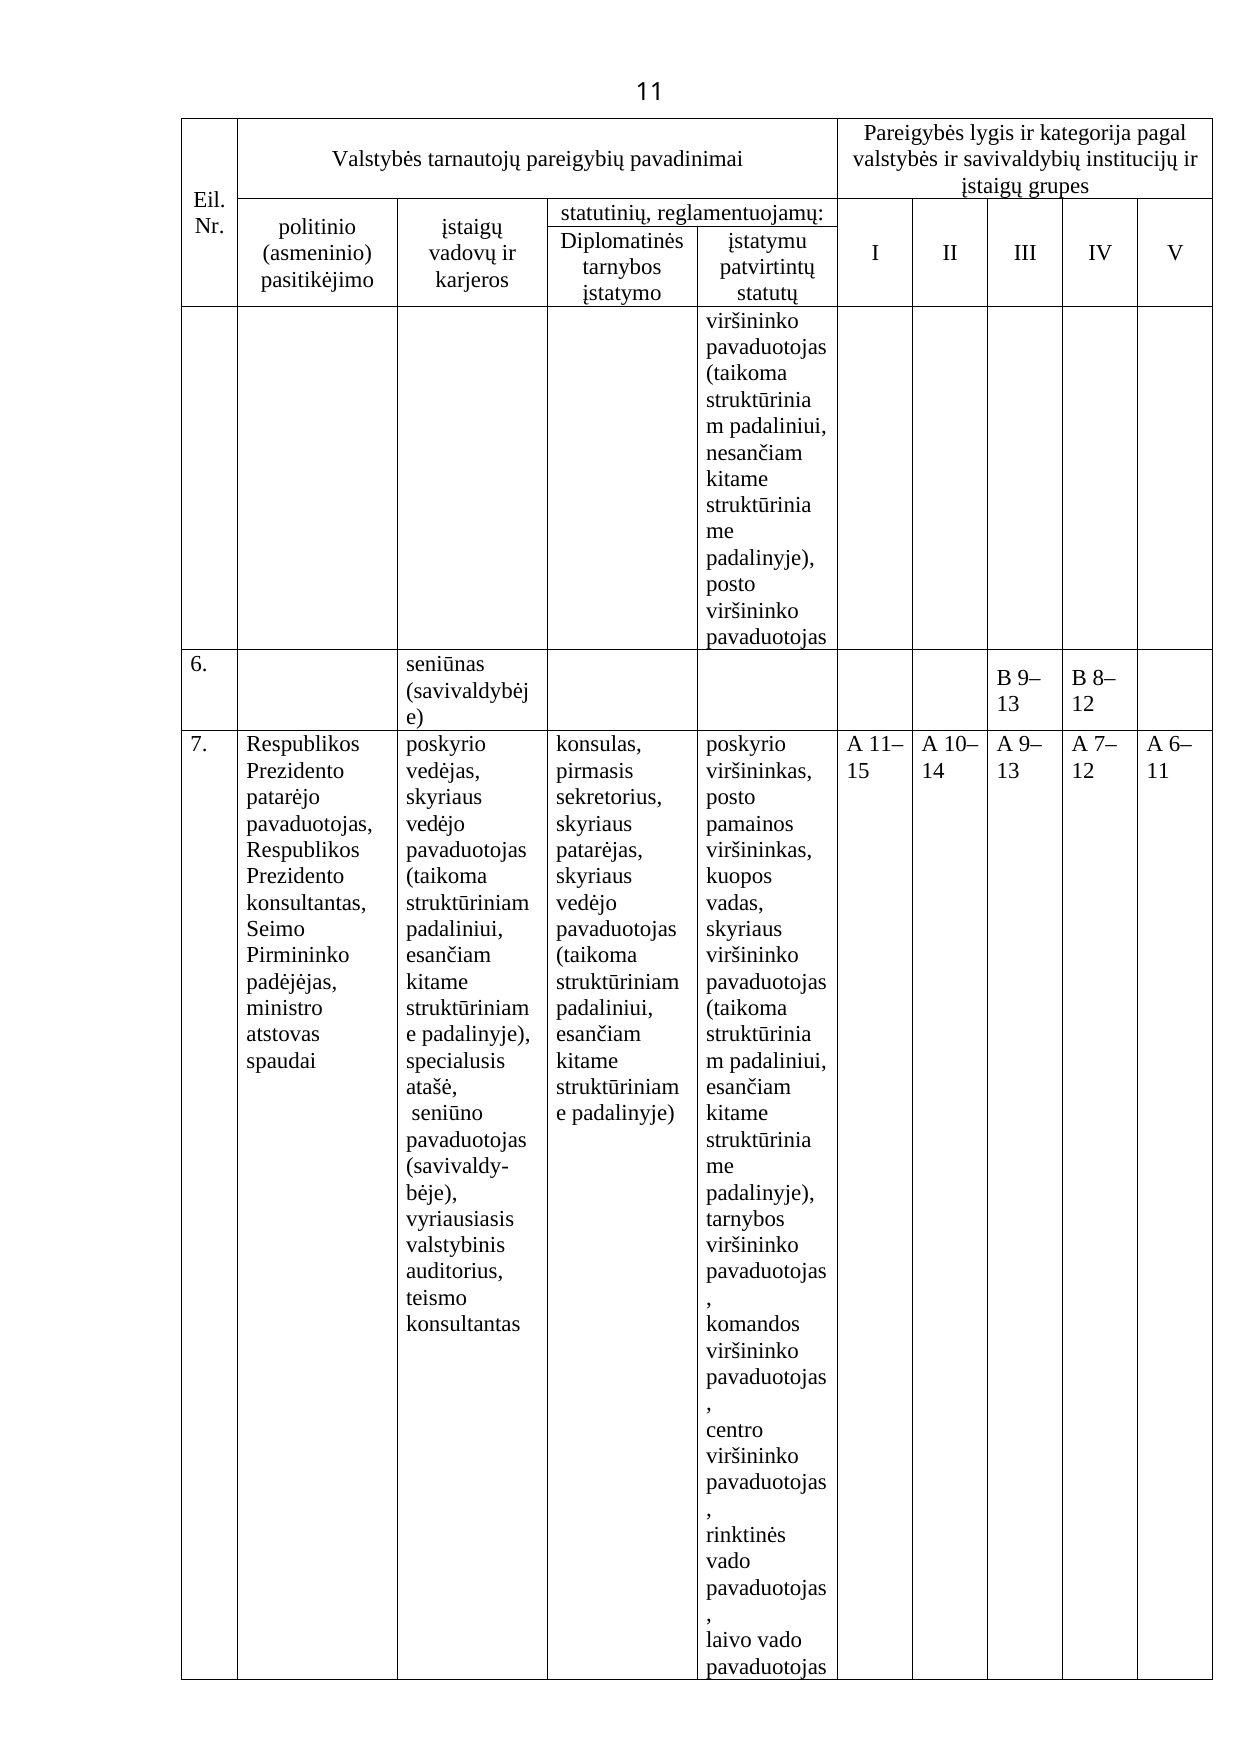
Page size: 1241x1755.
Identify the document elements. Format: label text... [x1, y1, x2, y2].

table_header Valstybės tarnautojų pareigybių pavadinimai [238, 119, 837, 198]
table_cell poskyrio viršininkas, posto pamainos viršininkas, kuopos vadas, skyriaus viršininko pavaduotojas (taikoma struktūriniam padaliniui, esančiam kitame struktūriniame padalinyje), tarnybos viršininko pavaduotojas, komandos viršininko pavaduotojas, centro viršininko pavaduotojas, rinktinės vado pavaduotojas, laivo vado pavaduotojas [698, 731, 837, 1679]
table_cell B 8–12 [1063, 650, 1137, 729]
table_cell Respublikos Prezidento patarėjo pavaduotojas, Respublikos Prezidento konsultantas, Seimo Pirmininko padėjėjas, ministro atstovas spaudai [238, 731, 397, 1679]
table_cell [838, 307, 912, 649]
table_cell Diplomatinės tarnybos įstatymo [548, 227, 697, 306]
table_cell [1138, 307, 1212, 649]
table_cell [1138, 650, 1212, 729]
table_cell viršininko pavaduotojas (taikoma struktūriniam padaliniui, nesančiam kitame struktūriniame padalinyje), posto viršininko pavaduotojas [698, 307, 837, 649]
table_cell [838, 650, 912, 729]
table_cell [698, 650, 837, 729]
table_cell II [913, 199, 987, 306]
table_cell A 6–11 [1138, 731, 1212, 1679]
table_cell statutinių, reglamentuojamų: [548, 199, 837, 226]
table_cell III [988, 199, 1062, 306]
table_cell konsulas, pirmasis sekretorius, skyriaus patarėjas, skyriaus vedėjo pavaduotojas (taikoma struktūriniam padaliniui, esančiam kitame struktūriniame padalinyje) [548, 731, 697, 1679]
table_cell 7. [182, 731, 237, 1679]
table_cell V [1138, 199, 1212, 306]
table_cell [548, 307, 697, 649]
table_cell įstaigų vadovų ir karjeros [398, 199, 547, 306]
table_cell A 11–15 [838, 731, 912, 1679]
table_header Eil. Nr. [182, 119, 237, 306]
table_cell [548, 650, 697, 729]
table_cell politinio (asmeninio) pasitikėjimo [238, 199, 397, 306]
table_cell A 10–14 [913, 731, 987, 1679]
table_cell seniūnas (savivaldybėje) [398, 650, 547, 729]
table_cell 6. [182, 650, 237, 729]
table_cell I [838, 199, 912, 306]
table_cell [988, 307, 1062, 649]
table_cell A 7–12 [1063, 731, 1137, 1679]
table_cell [398, 307, 547, 649]
table_cell poskyrio vedėjas, skyriaus vedėjo pavaduotojas (taikoma struktūriniam padaliniui, esančiam kitame struktūriniame padalinyje), specialusis atašė, seniūno pavaduotojas (savivaldy-bėje), vyriausiasis valstybinis auditorius, teismo konsultantas [398, 731, 547, 1679]
table_cell B 9–13 [988, 650, 1062, 729]
table_cell įstatymu patvirtintų statutų [698, 227, 837, 306]
table_cell [1063, 307, 1137, 649]
table_cell [238, 307, 397, 649]
table_cell [238, 650, 397, 729]
table_cell [913, 307, 987, 649]
table_cell [182, 307, 237, 649]
table_cell [913, 650, 987, 729]
table_header Pareigybės lygis ir kategorija pagal valstybės ir savivaldybių institucijų ir įstaigų grupes [838, 119, 1212, 198]
table_cell A 9–13 [988, 731, 1062, 1679]
table_cell IV [1063, 199, 1137, 306]
